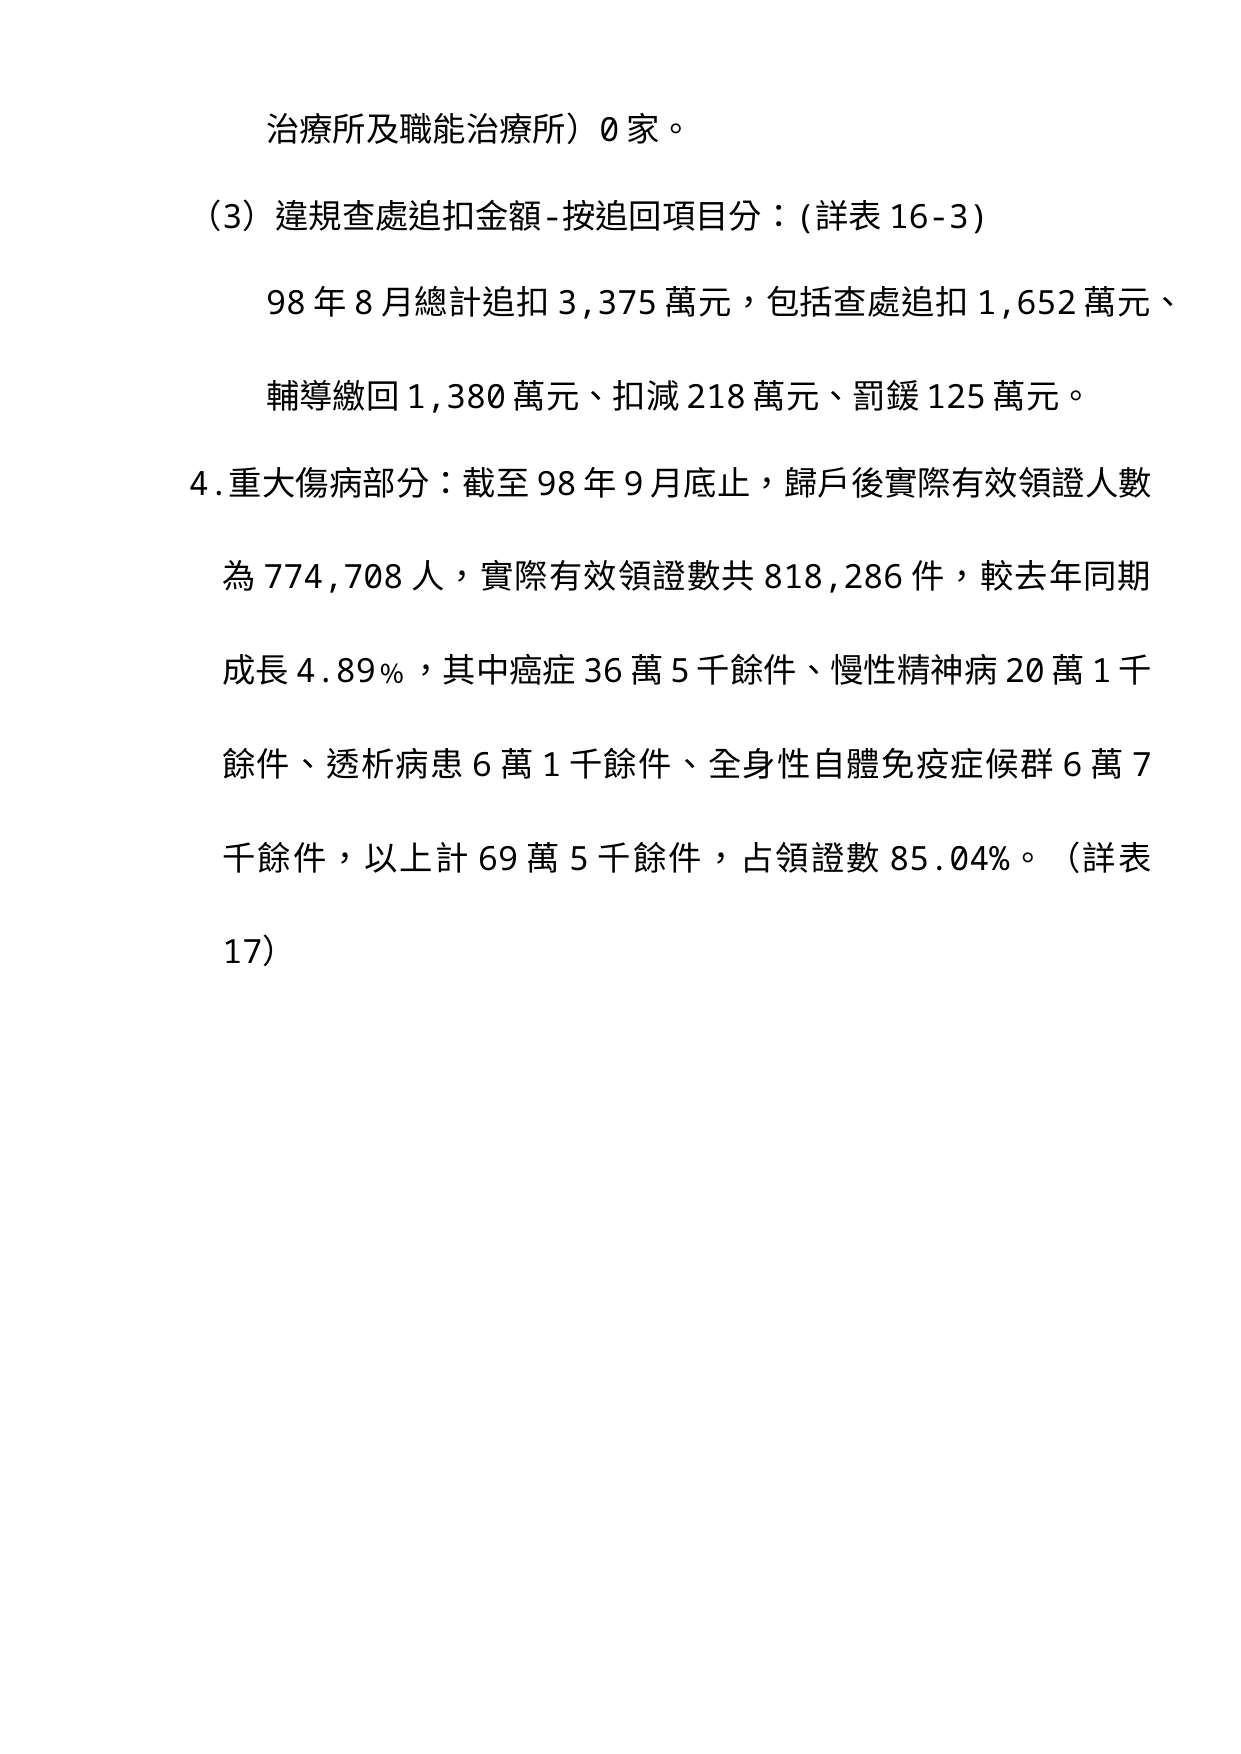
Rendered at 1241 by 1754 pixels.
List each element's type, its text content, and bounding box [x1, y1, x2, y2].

text 98年8月共查處24家，包括醫院2家、西醫基層16家、牙醫2家、中醫3家、藥局1家、其他（包括居家護理機構、精神復健機構、助產機構、醫事檢驗所及醫事放射所、物理治療所及職能治療所）0家。 [266, 85, 1152, 148]
text 4.重大傷病部分：截至98年9月底止，歸戶後實際有效領證人數為774,708人，實際有效領證數共818,286件，較去年同期成長4.89﹪，其中癌症36萬5千餘件、慢性精神病20萬1千餘件、透析病患6萬1千餘件、全身性自體免疫症候群6萬7千餘件，以上計69萬5千餘件，占領證數85.04%。（詳表17） [189, 439, 1152, 970]
text （3）違規查處追扣金額-按追回項目分：(詳表16-3) [189, 172, 1152, 234]
text 98年8月總計追扣3,375萬元，包括查處追扣1,652萬元、輔導繳回1,380萬元、扣減218萬元、罰鍰125萬元。 [266, 259, 1152, 415]
